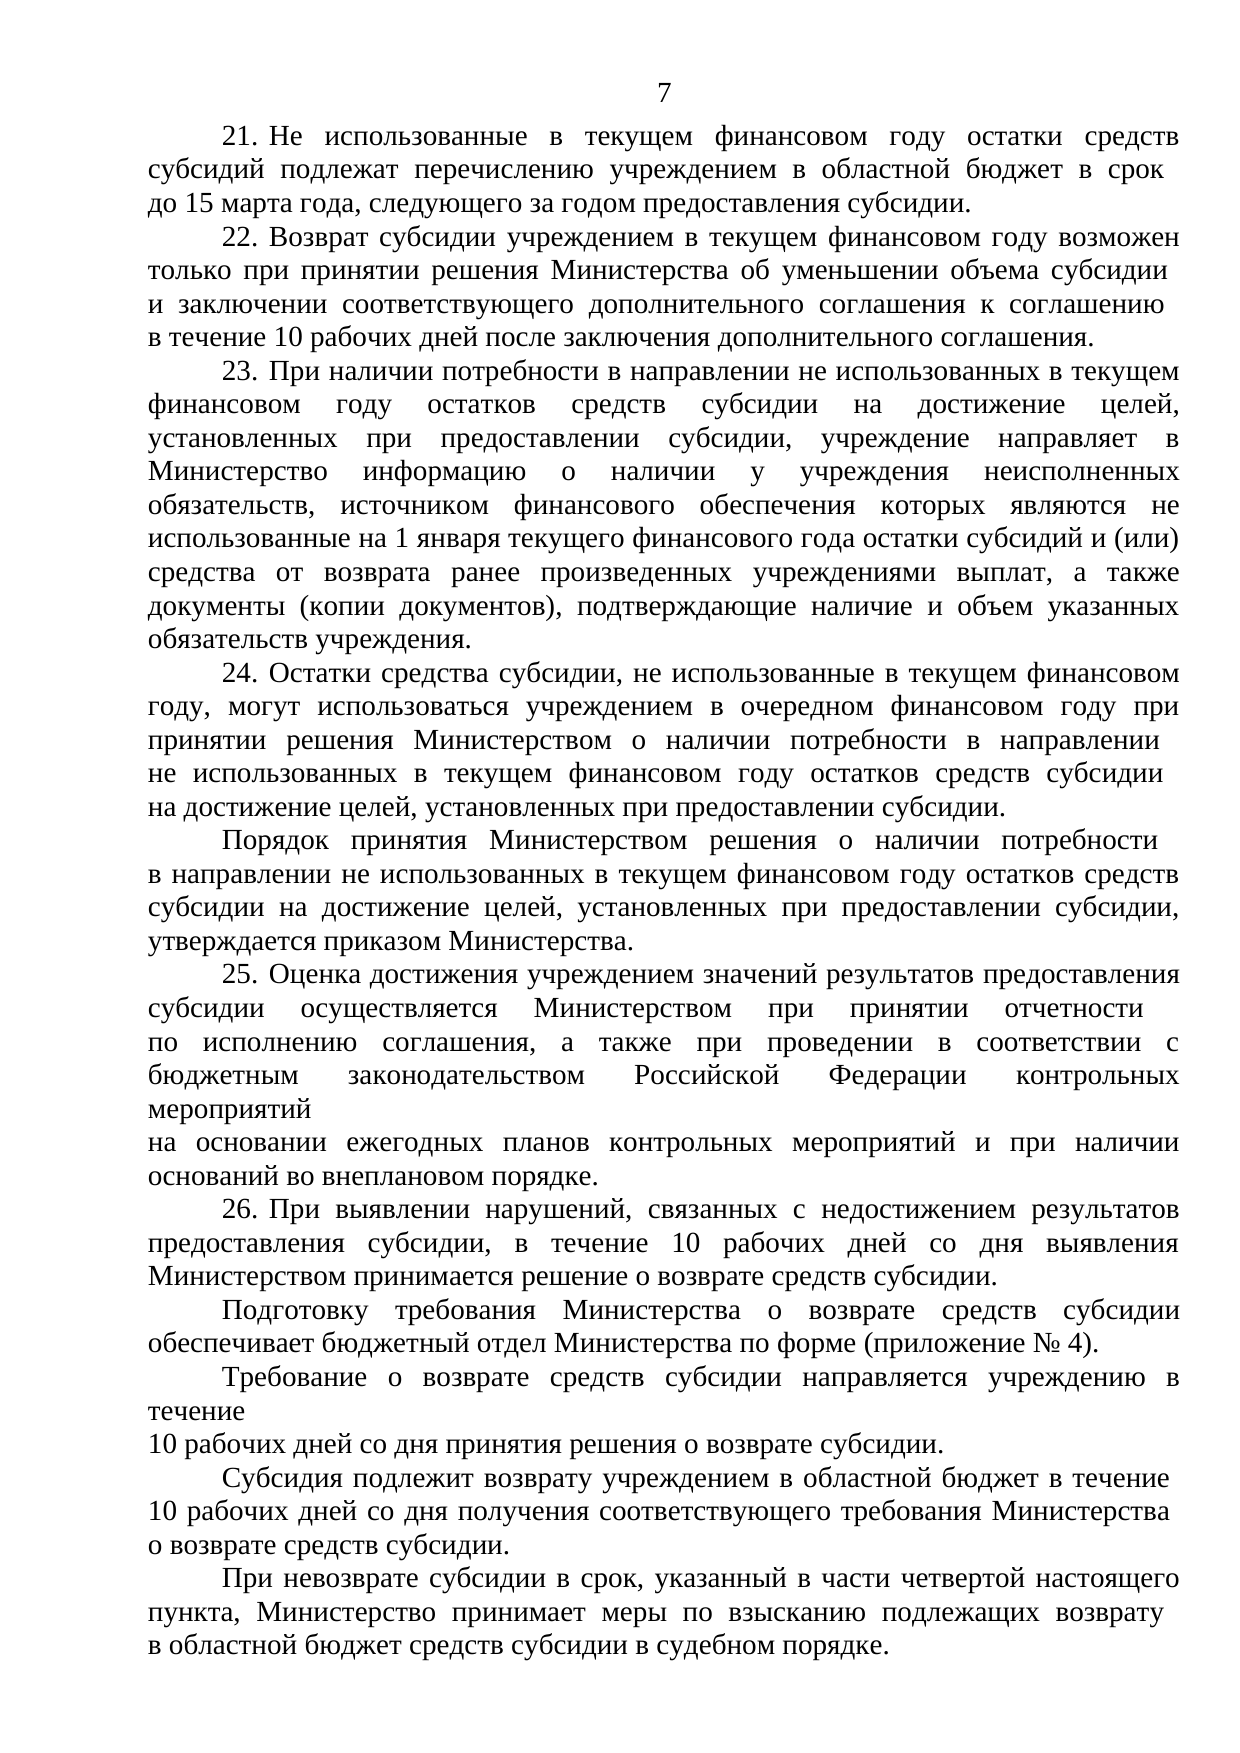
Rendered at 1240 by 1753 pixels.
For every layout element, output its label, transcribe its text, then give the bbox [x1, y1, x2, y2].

list При наличии потребности в направлении не использованных в текущем финансовом году остатков средств субсидии на достижение целей, установленных при предоставлении субсидии, учреждение направляет в Министерство информацию о наличии у учреждения неисполненных обязательств, источником финансового обеспечения которых являются не использованные на 1 января текущего финансового года остатки субсидий и (или) средства от возврата ранее произведенных учреждениями выплат, а также документы (копии документов), подтверждающие наличие и объем указанных обязательств учреждения. [148, 353, 1181, 655]
list Оценка достижения учреждением значений результатов предоставления субсидии осуществляется Министерством при принятии отчетности по исполнению соглашения, а также при проведении в соответствии с бюджетным законодательством Российской Федерации контрольных мероприятий на основании ежегодных планов контрольных мероприятий и при наличии оснований во внеплановом порядке. [148, 957, 1181, 1191]
list При выявлении нарушений, связанных с недостижением результатов предоставления субсидии, в течение 10 рабочих дней со дня выявления Министерством принимается решение о возврате средств субсидии. [148, 1191, 1181, 1292]
text Подготовку требования Министерства о возврате средств субсидии обеспечивает бюджетный отдел Министерства по форме (приложение № 4). [148, 1292, 1181, 1359]
list Остатки средства субсидии, не использованные в текущем финансовом году, могут использоваться учреждением в очередном финансовом году при принятии решения Министерством о наличии потребности в направлении не использованных в текущем финансовом году остатков средств субсидии на достижение целей, установленных при предоставлении субсидии. [148, 655, 1181, 822]
list Не использованные в текущем финансовом году остатки средств субсидий подлежат перечислению учреждением в областной бюджет в срок до 15 марта года, следующего за годом предоставления субсидии. [148, 118, 1181, 219]
list Возврат субсидии учреждением в текущем финансовом году возможен только при принятии решения Министерства об уменьшении объема субсидии и заключении соответствующего дополнительного соглашения к соглашению в течение 10 рабочих дней после заключения дополнительного соглашения. [148, 219, 1181, 353]
text Порядок принятия Министерством решения о наличии потребности в направлении не использованных в текущем финансовом году остатков средств субсидии на достижение целей, установленных при предоставлении субсидии, утверждается приказом Министерства. [148, 822, 1181, 957]
text Требование о возврате средств субсидии направляется учреждению в течение 10 рабочих дней со дня принятия решения о возврате субсидии. [148, 1359, 1181, 1460]
text При невозврате субсидии в срок, указанный в части четвертой настоящего пункта, Министерство принимает меры по взысканию подлежащих возврату в областной бюджет средств субсидии в судебном порядке. [148, 1560, 1181, 1661]
text Субсидия подлежит возврату учреждением в областной бюджет в течение 10 рабочих дней со дня получения соответствующего требования Министерства о возврате средств субсидии. [148, 1460, 1181, 1560]
